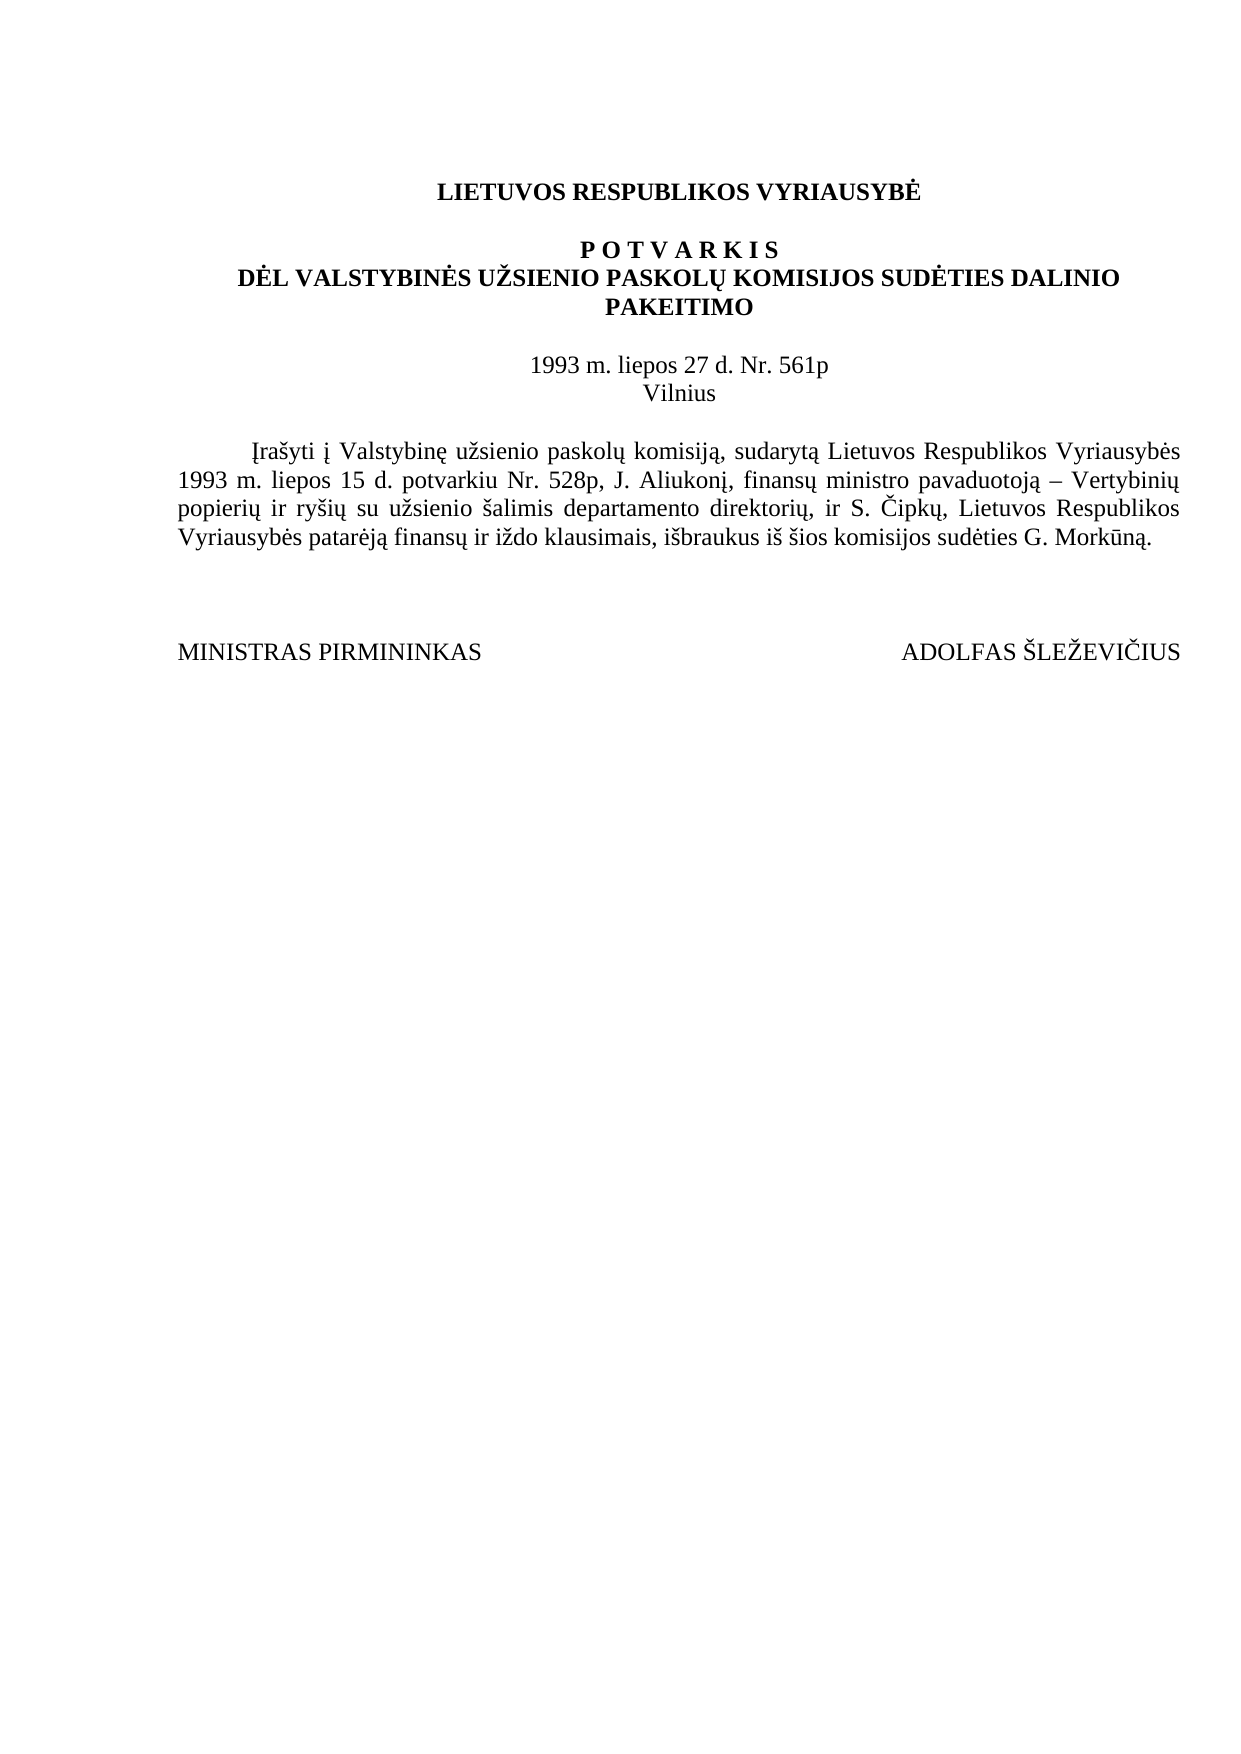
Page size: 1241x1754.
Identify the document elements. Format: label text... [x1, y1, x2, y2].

text LIETUVOS RESPUBLIKOS VYRIAUSYBĖ [177, 177, 1181, 206]
text DĖL VALSTYBINĖS UŽSIENIO PASKOLŲ KOMISIJOS SUDĖTIES DALINIO PAKEITIMO [177, 263, 1181, 321]
text MINISTRAS PIRMININKAS ADOLFAS ŠLEŽEVIČIUS [177, 637, 1181, 666]
text 1993 m. liepos 27 d. Nr. 561p [177, 350, 1181, 378]
text P O T V A R K I S [177, 235, 1181, 263]
text Vilnius [177, 378, 1181, 407]
text Įrašyti į Valstybinę užsienio paskolų komisiją, sudarytą Lietuvos Respublikos Vyriausybės 1993 m. liepos 15 d. potvarkiu Nr. 528p, J. Aliukonį, finansų ministro pavaduotoją – Vertybinių popierių ir ryšių su užsienio šalimis departamento direktorių, ir S. Čipkų, Lietuvos Respublikos Vyriausybės patarėją finansų ir iždo klausimais, išbraukus iš šios komisijos sudėties G. Morkūną. [177, 436, 1181, 551]
